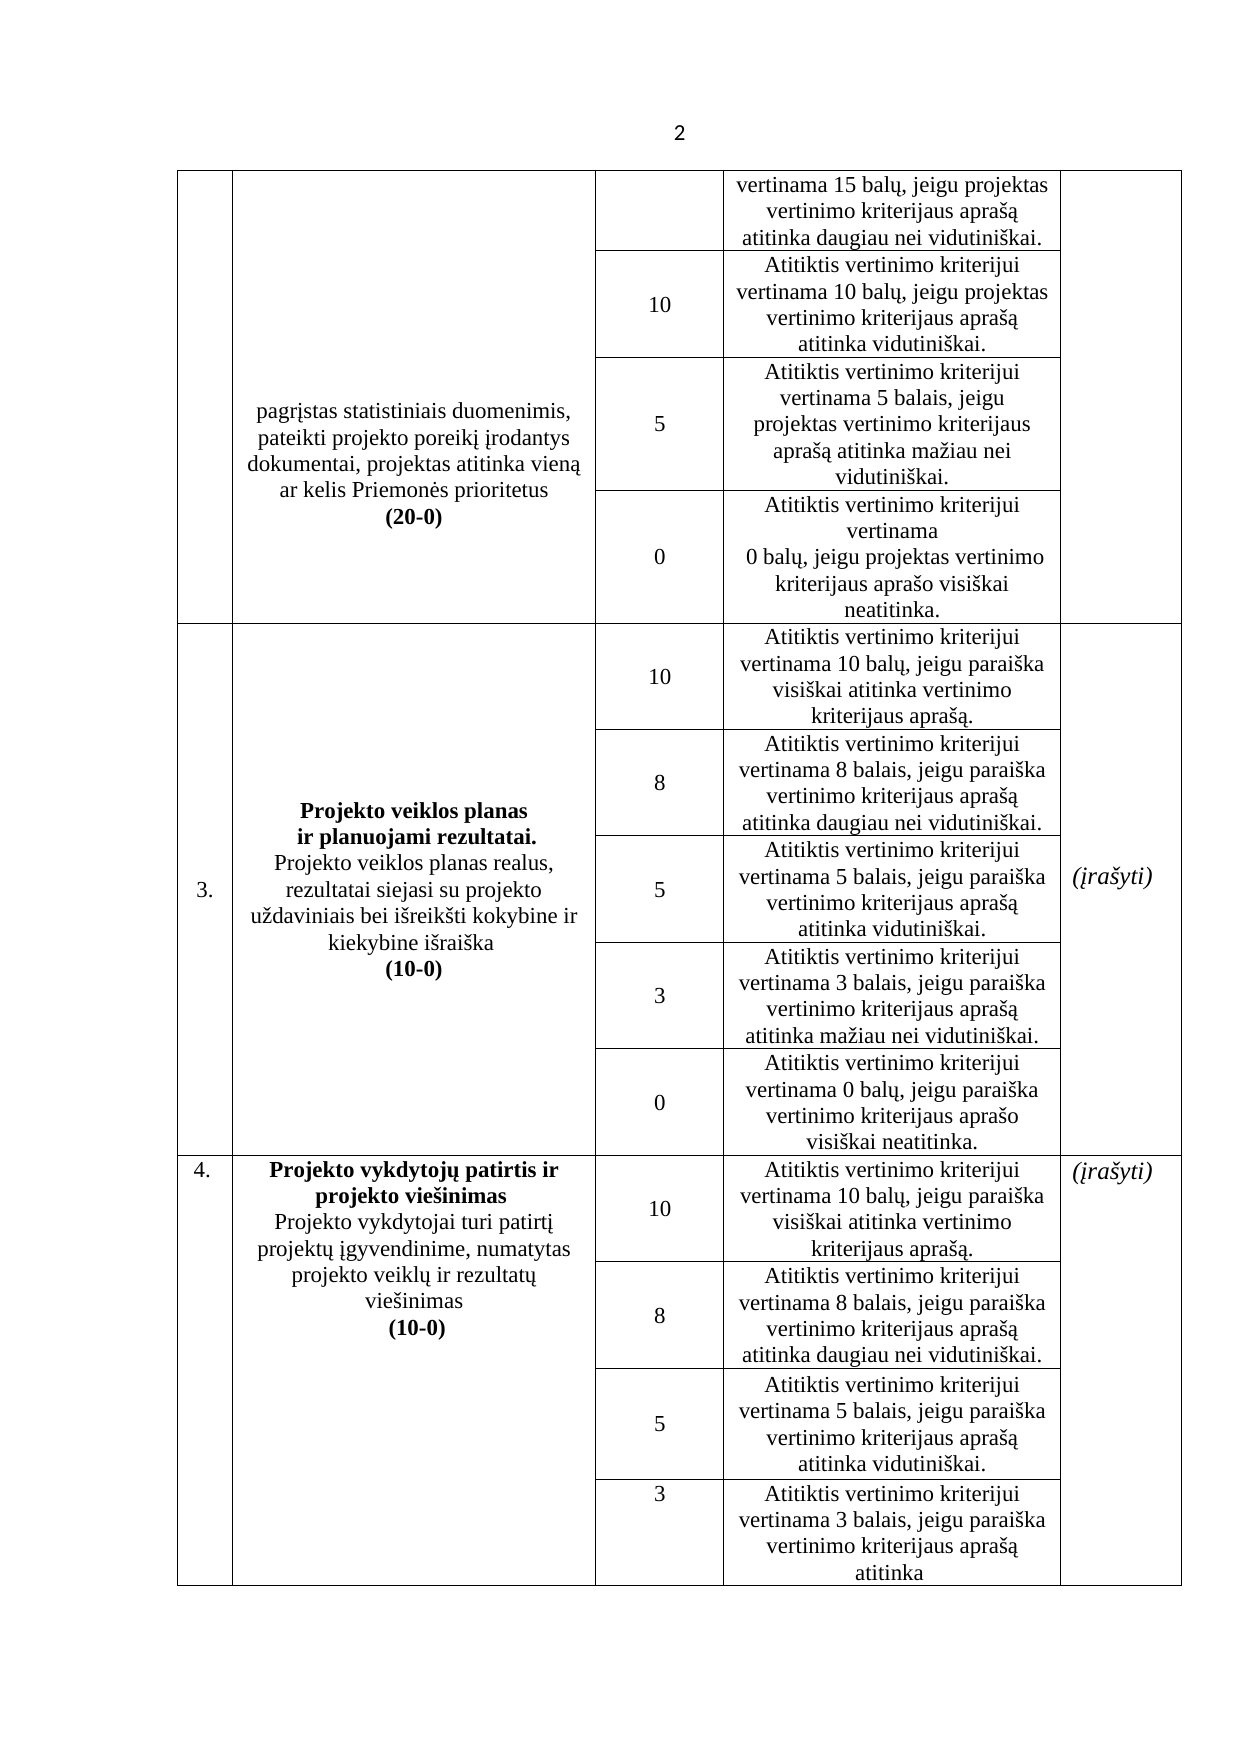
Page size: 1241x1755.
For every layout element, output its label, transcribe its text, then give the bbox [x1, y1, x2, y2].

table_cell [1061, 171, 1181, 622]
table_cell 4. [178, 1156, 232, 1585]
table_cell Atitiktis vertinimo kriterijui vertinama 10 balų, jeigu paraiška visiškai atitinka vertinimo kriterijaus aprašą. [724, 1156, 1060, 1261]
table_cell Atitiktis vertinimo kriterijui vertinama 3 balais, jeigu paraiška vertinimo kriterijaus aprašą atitinka mažiau nei vidutiniškai. [724, 943, 1060, 1048]
table_cell [596, 171, 723, 250]
table_cell Projekto vykdytojų patirtis ir projekto viešinimas Projekto vykdytojai turi patirtį projektų įgyvendinime, numatytas projekto veiklų ir rezultatų viešinimas (10-0) [233, 1156, 595, 1585]
table_cell 10 [596, 624, 723, 729]
table_cell Atitiktis vertinimo kriterijui vertinama 5 balais, jeigu projektas vertinimo kriterijaus aprašą atitinka mažiau nei vidutiniškai. [724, 358, 1060, 489]
table_cell Atitiktis vertinimo kriterijui vertinama 3 balais, jeigu paraiška vertinimo kriterijaus aprašą atitinka [724, 1480, 1060, 1585]
table_cell 8 [596, 730, 723, 835]
table_cell vertinama 15 balų, jeigu projektas vertinimo kriterijaus aprašą atitinka daugiau nei vidutiniškai. [724, 171, 1060, 250]
table_cell 5 [596, 1369, 723, 1479]
table_cell pagrįstas statistiniais duomenimis, pateikti projekto poreikį įrodantys dokumentai, projektas atitinka vieną ar kelis Priemonės prioritetus (20-0) [233, 171, 595, 622]
table_cell 10 [596, 1156, 723, 1261]
table_cell 3 [596, 943, 723, 1048]
table_cell [178, 171, 232, 622]
table_cell Atitiktis vertinimo kriterijui vertinama 8 balais, jeigu paraiška vertinimo kriterijaus aprašą atitinka daugiau nei vidutiniškai. [724, 1262, 1060, 1368]
table_cell Atitiktis vertinimo kriterijui vertinama 0 balų, jeigu projektas vertinimo kriterijaus aprašo visiškai neatitinka. [724, 491, 1060, 622]
table_cell Atitiktis vertinimo kriterijui vertinama 10 balų, jeigu projektas vertinimo kriterijaus aprašą atitinka vidutiniškai. [724, 251, 1060, 357]
table_cell 8 [596, 1262, 723, 1368]
table_cell 0 [596, 491, 723, 622]
table_cell 5 [596, 836, 723, 942]
table_cell Atitiktis vertinimo kriterijui vertinama 0 balų, jeigu paraiška vertinimo kriterijaus aprašo visiškai neatitinka. [724, 1049, 1060, 1155]
table_cell (įrašyti) [1061, 624, 1181, 1155]
table_cell 10 [596, 251, 723, 357]
table_cell 5 [596, 358, 723, 489]
table_cell (įrašyti) [1061, 1156, 1181, 1585]
table_cell Projekto veiklos planas ir planuojami rezultatai. Projekto veiklos planas realus, rezultatai siejasi su projekto uždaviniais bei išreikšti kokybine ir kiekybine išraiška (10-0) [233, 624, 595, 1155]
table_cell Atitiktis vertinimo kriterijui vertinama 5 balais, jeigu paraiška vertinimo kriterijaus aprašą atitinka vidutiniškai. [724, 836, 1060, 942]
table_cell Atitiktis vertinimo kriterijui vertinama 5 balais, jeigu paraiška vertinimo kriterijaus aprašą atitinka vidutiniškai. [724, 1369, 1060, 1479]
table_cell Atitiktis vertinimo kriterijui vertinama 10 balų, jeigu paraiška visiškai atitinka vertinimo kriterijaus aprašą. [724, 624, 1060, 729]
table_cell 0 [596, 1049, 723, 1155]
table_cell 3. [178, 624, 232, 1155]
table_cell Atitiktis vertinimo kriterijui vertinama 8 balais, jeigu paraiška vertinimo kriterijaus aprašą atitinka daugiau nei vidutiniškai. [724, 730, 1060, 835]
table_cell 3 [596, 1480, 723, 1585]
